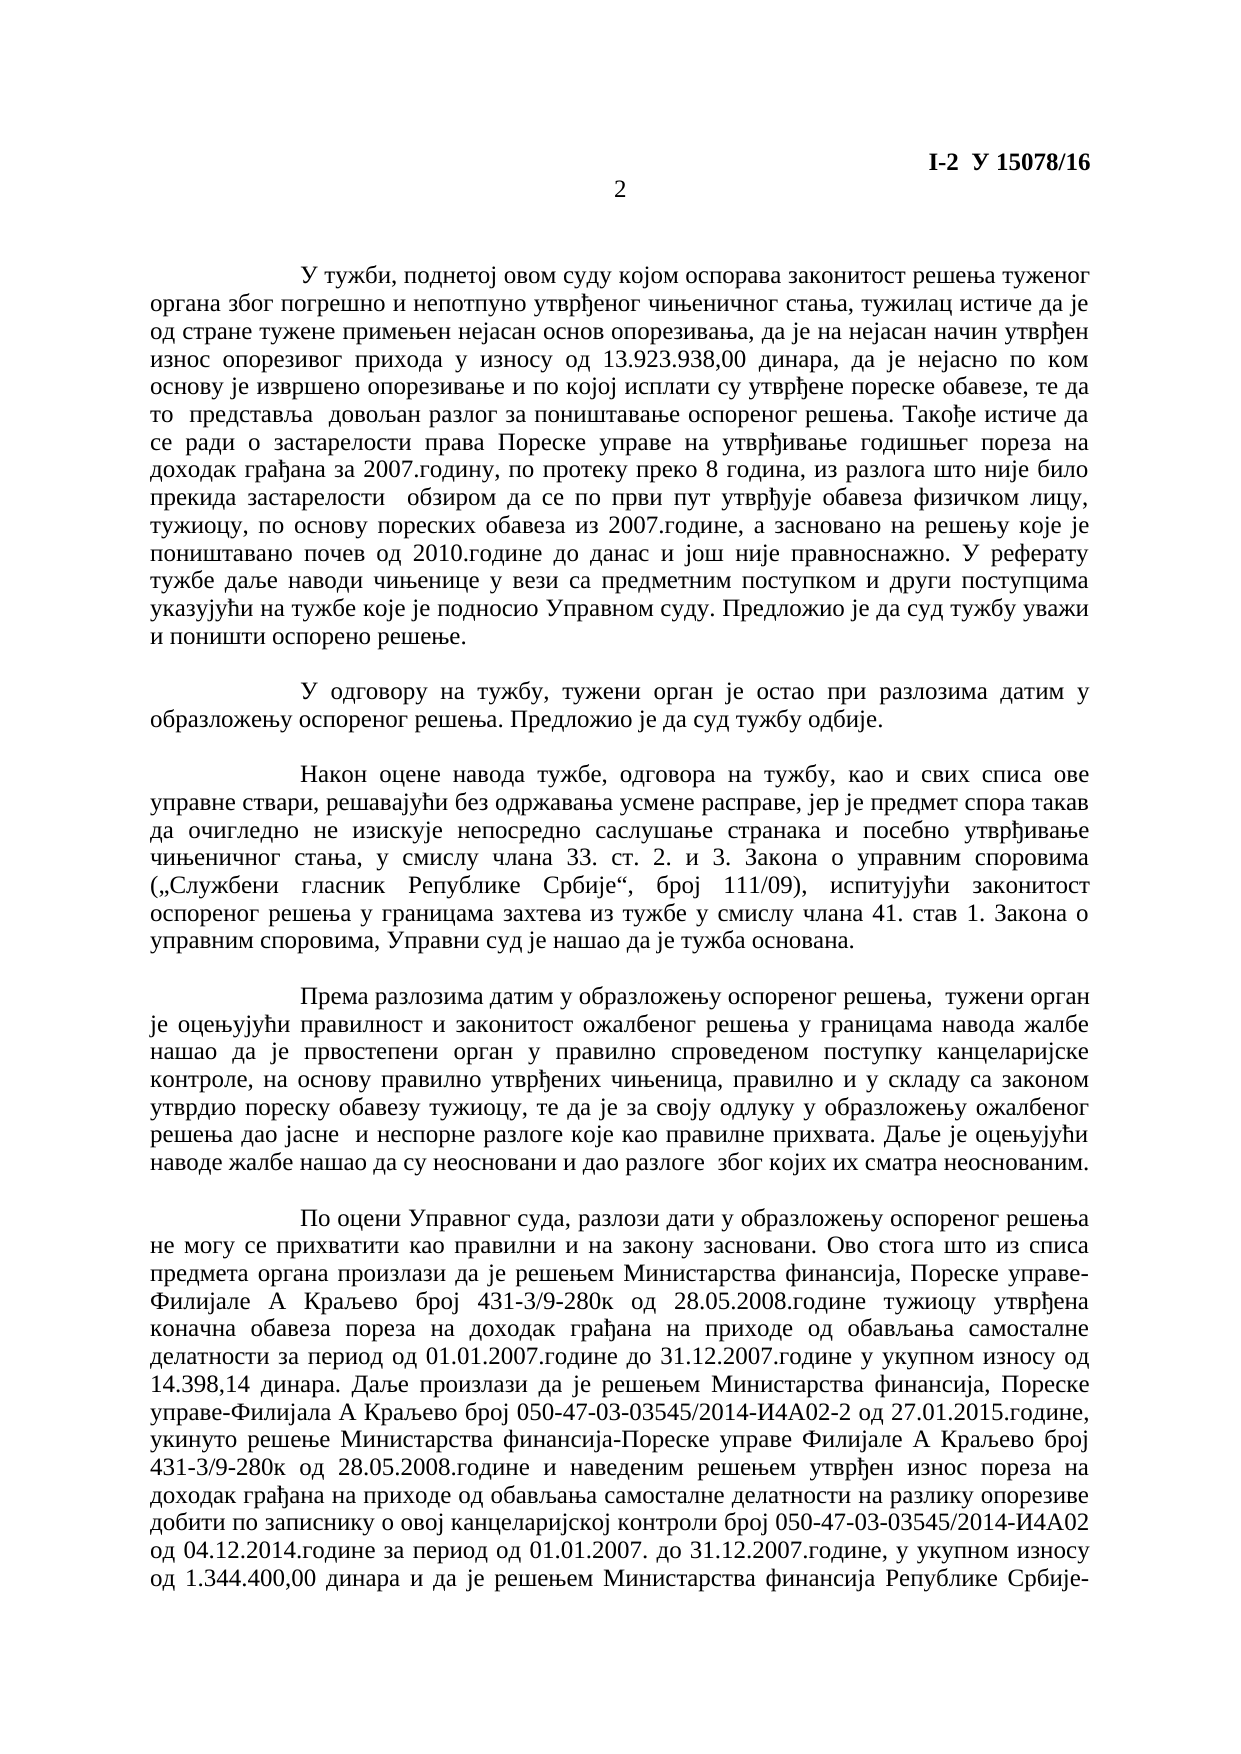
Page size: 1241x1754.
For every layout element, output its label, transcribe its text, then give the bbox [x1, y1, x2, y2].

text У одговору на тужбу, тужени орган је остао при разлозима датим у образложењу оспореног решења. Предложио је да суд тужбу одбије. [150, 677, 1090, 733]
text Након оцене навода тужбе, одговора на тужбу, као и свих списа ове управне ствари, решавајући без одржавања усмене расправе, јер је предмет спора такав да очигледно не изискује непосредно саслушање странака и посебно утврђивање чињеничног стања, у смислу члана 33. ст. 2. и 3. Закона о управним споровима („Службени гласник Републике Србије“, број 111/09), испитујући законитост оспореног решења у границама захтева из тужбе у смислу члана 41. став 1. Закона о управним споровима, Управни суд је нашао да је тужба основана. [150, 760, 1090, 954]
text У тужби, поднетој овом суду којом оспорава законитост решења туженог органа због погрешно и непотпуно утврђеног чињеничног стања, тужилац истиче да је од стране тужене примењен нејасан основ опорезивања, да је на нејасан начин утврђен износ опорезивог прихода у износу од 13.923.938,00 динара, да је нејасно по ком основу је извршено опорезивање и по којој исплати су утврђене пореске обавезе, те да то представља довољан разлог за поништавање оспореног решења. Такође истиче да се ради о застарелости права Пореске управе на утврђивање годишњег пореза на доходак грађана за 2007.годину, по протеку преко 8 година, из разлога што није било прекида застарелости обзиром да се по први пут утврђује обавеза физичком лицу, тужиоцу, по основу пореских обавеза из 2007.године, а засновано на решењу које је поништавано почев од 2010.године до данас и још није правноснажно. У реферату тужбе даље наводи чињенице у вези са предметним поступком и други поступцима указујући на тужбе које је подносио Управном суду. Предложио је да суд тужбу уважи и поништи оспорено решење. [150, 262, 1090, 649]
text По оцени Управног суда, разлози дати у образложењу оспореног решења не могу се прихватити као правилни и на закону засновани. Ово стога што из списа предмета органа произлази да је решењем Министарства финансија, Пореске управе-Филијале А Краљево број 431-3/9-280к од 28.05.2008.године тужиоцу утврђена коначна обавеза пореза на доходак грађана на приходе од обављања самосталне делатности за период од 01.01.2007.године до 31.12.2007.године у укупном износу од 14.398,14 динара. Даље произлази да је решењем Министарства финансија, Пореске управе-Филијала А Краљево број 050-47-03-03545/2014-И4А02-2 од 27.01.2015.године, укинуто решење Министарства финансија-Пореске управе Филијале А Краљево број 431-3/9-280к од 28.05.2008.године и наведеним решењем утврђен износ пореза на доходак грађана на приходе од обављања самосталне делатности на разлику опорезиве добити по записнику о овој канцеларијској контроли број 050-47-03-03545/2014-И4А02 од 04.12.2014.године за период од 01.01.2007. до 31.12.2007.године, у укупном износу од 1.344.400,00 динара и да је решењем Министарства финансија Републике Србије- [150, 1204, 1090, 1592]
text Према разлозима датим у образложењу оспореног решења, тужени орган је оцењујући правилност и законитост ожалбеног решења у границама навода жалбе нашао да је првостeпени орган у правилно спроведеном поступку канцеларијске контроле, на основу правилно утврђених чињеница, правилно и у складу са законом утврдио пореску обавезу тужиоцу, те да је за своју одлуку у образложењу ожалбеног решења дао јасне и неспорне разлоге које као правилне прихвата. Даље је оцењујући наводе жалбе нашао да су неосновани и дао разлоге због којих их сматра неоснованим. [150, 982, 1090, 1176]
